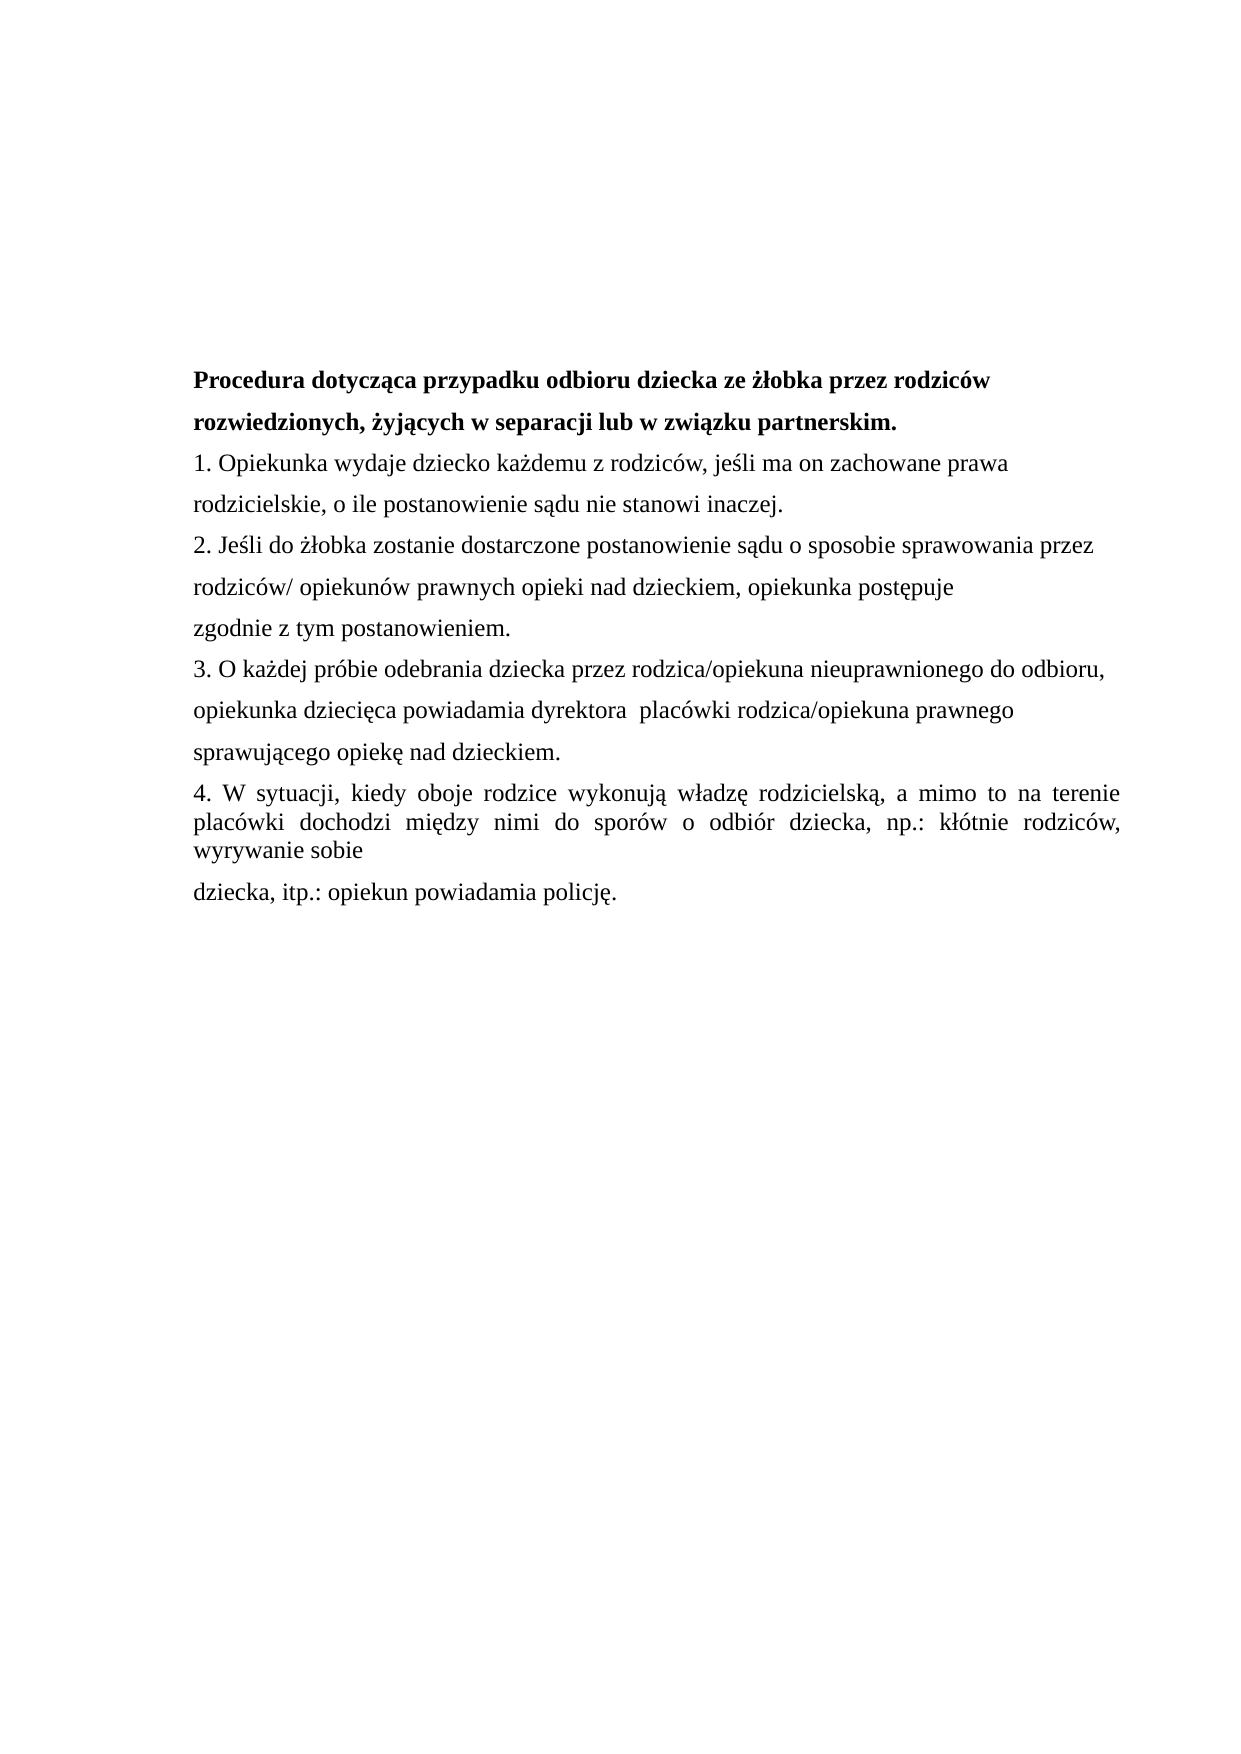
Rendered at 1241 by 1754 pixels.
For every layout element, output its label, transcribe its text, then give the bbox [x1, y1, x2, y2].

text zgodnie z tym postanowieniem. [118, 613, 1122, 642]
text sprawującego opiekę nad dzieckiem. [118, 737, 1122, 766]
text 1. Opiekunka wydaje dziecko każdemu z rodziców, jeśli ma on zachowane prawa [118, 448, 1122, 477]
text 3. O każdej próbie odebrania dziecka przez rodzica/opiekuna nieuprawnionego do odbioru, [118, 654, 1122, 683]
text Procedura dotycząca przypadku odbioru dziecka ze żłobka przez rodziców [118, 366, 1122, 394]
text 4. W sytuacji, kiedy oboje rodzice wykonują władzę rodzicielską, a mimo to na terenie placówki dochodzi między nimi do sporów o odbiór dziecka, np.: kłótnie rodziców, wyrywanie sobie [193, 778, 1122, 864]
text opiekunka dziecięca powiadamia dyrektora placówki rodzica/opiekuna prawnego [118, 696, 1122, 724]
text 2. Jeśli do żłobka zostanie dostarczone postanowienie sądu o sposobie sprawowania przez [118, 531, 1122, 559]
text dziecka, itp.: opiekun powiadamia policję. [118, 877, 1122, 906]
text rodziców/ opiekunów prawnych opieki nad dzieckiem, opiekunka postępuje [118, 572, 1122, 601]
text rozwiedzionych, żyjących w separacji lub w związku partnerskim. [118, 407, 1122, 436]
text rodzicielskie, o ile postanowienie sądu nie stanowi inaczej. [118, 489, 1122, 518]
